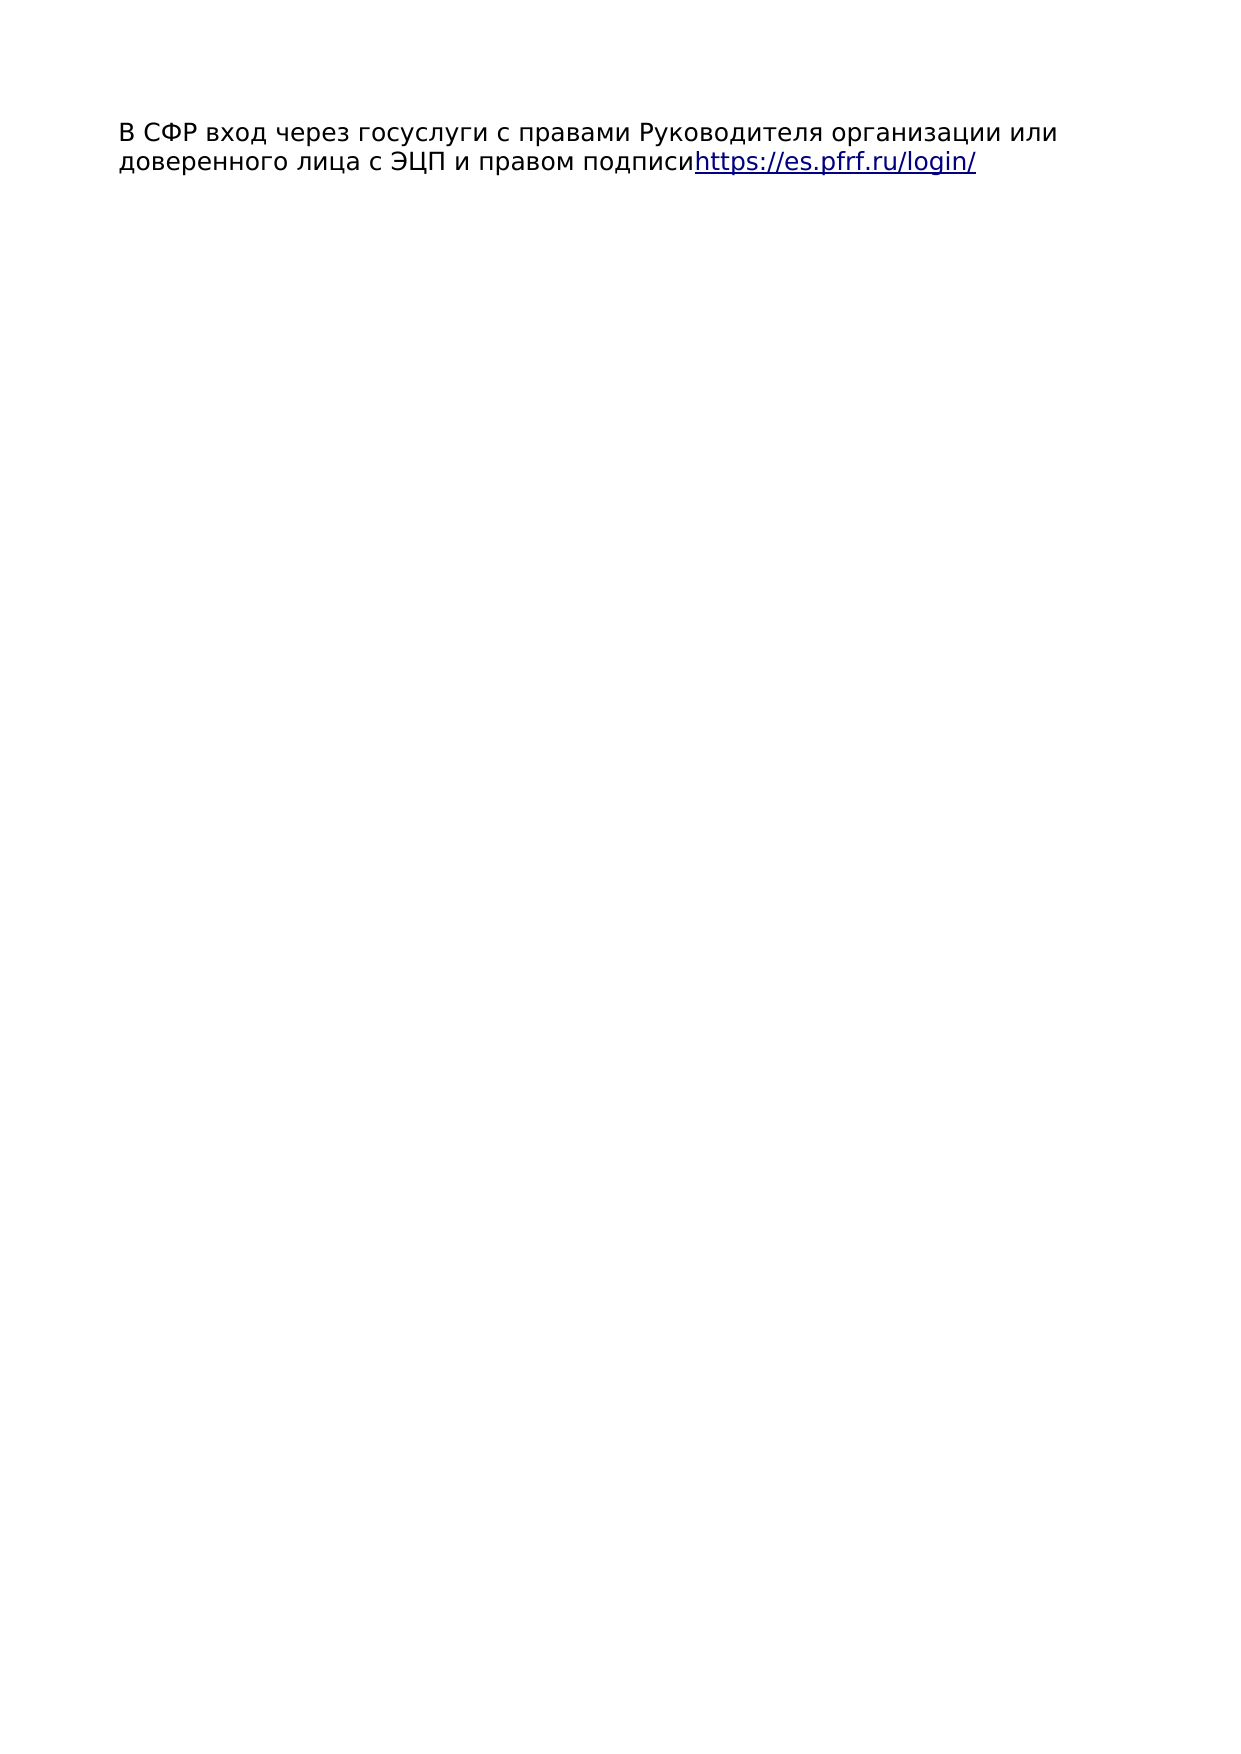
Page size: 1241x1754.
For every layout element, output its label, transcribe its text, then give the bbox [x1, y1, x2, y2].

text В СФР вход через госуслуги с правами Руководителя организации или доверенного лица с ЭЦП и правом подписиhttps://es.pfrf.ru/login/ [118, 118, 1122, 176]
